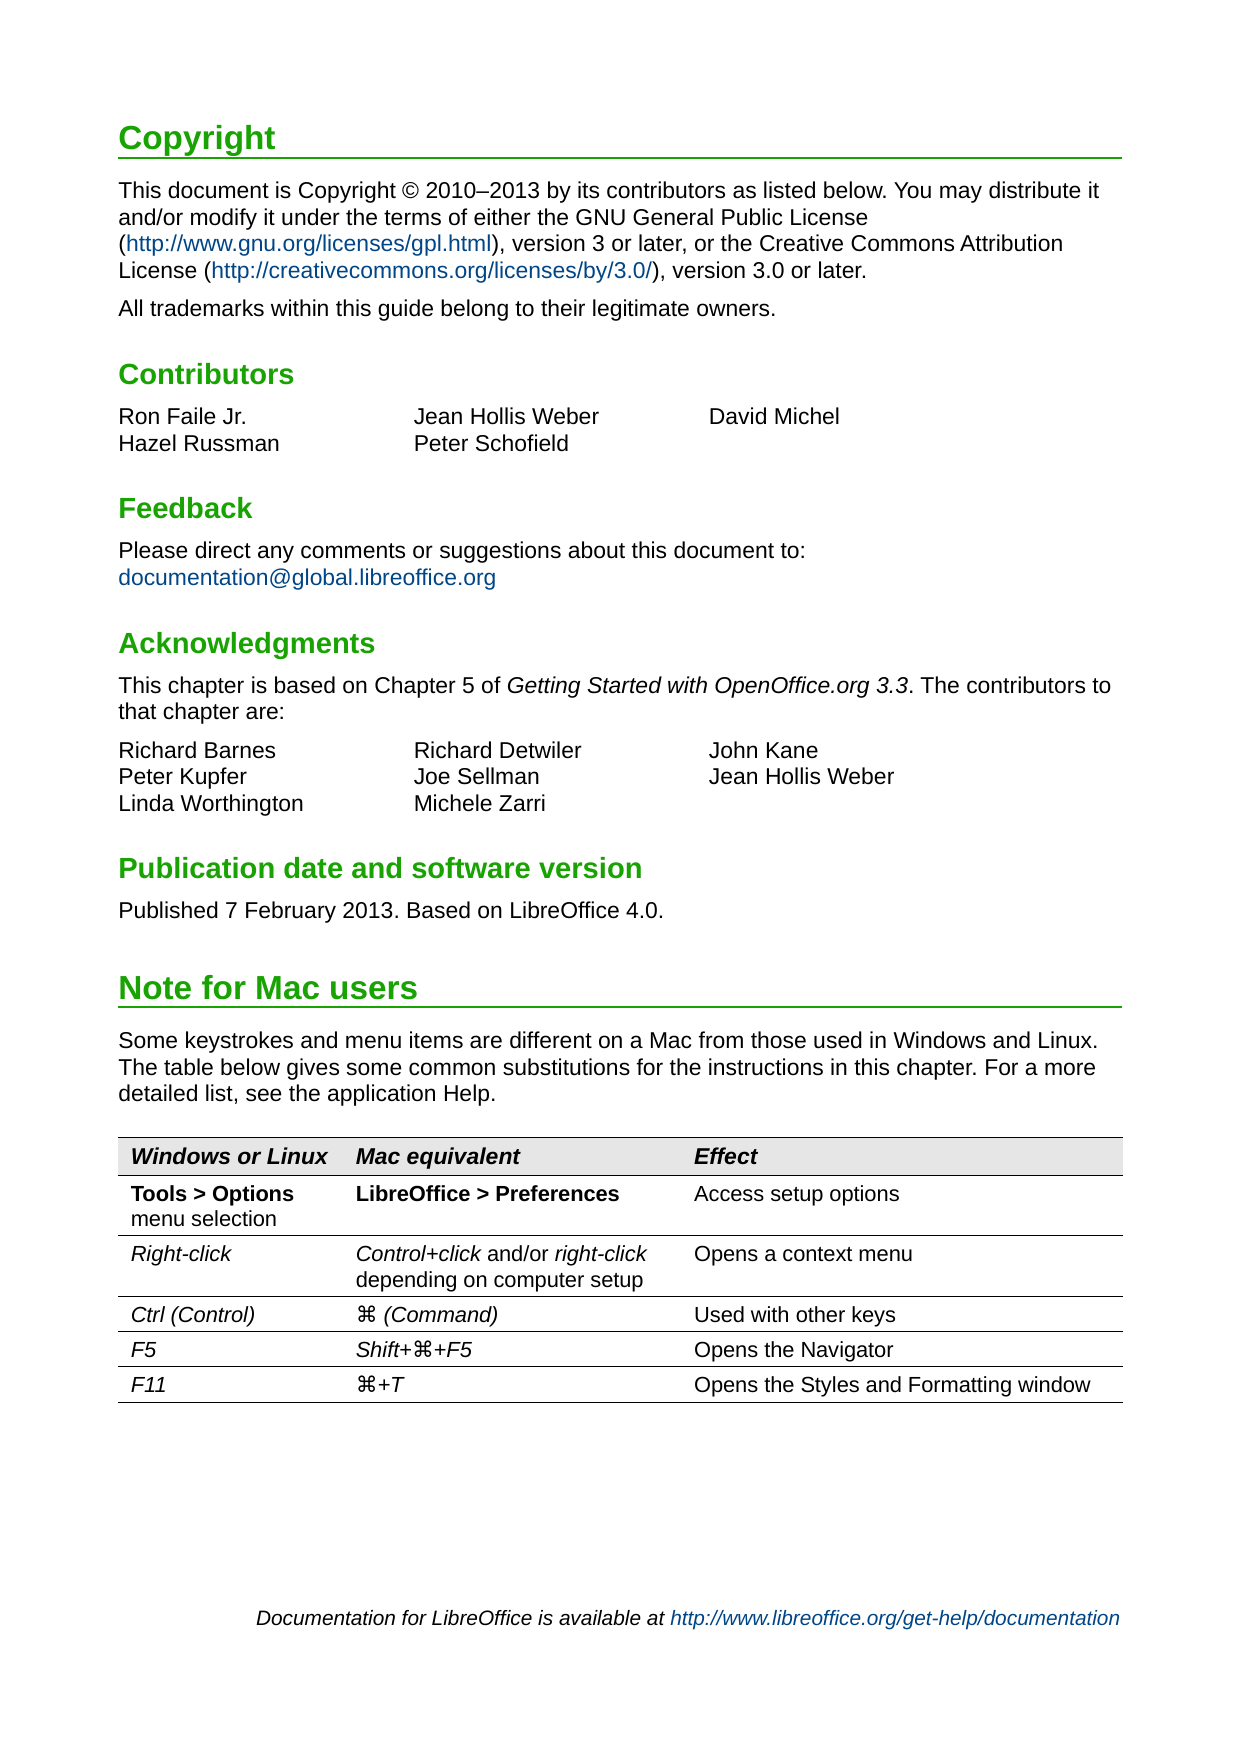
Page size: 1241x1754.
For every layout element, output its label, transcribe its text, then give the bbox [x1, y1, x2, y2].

table_cell Opens a context menu [681, 1236, 1123, 1296]
table_cell F5 [118, 1332, 343, 1366]
subtitle Feedback [118, 491, 1122, 525]
text This document is Copyright © 2010–2013 by its contributors as listed below. You may distribute it and/or modify it under the terms of either the GNU General Public License (http://www.gnu.org/licenses/gpl.html), version 3 or later, or the Creative Commons Attribution License (http://creativecommons.org/licenses/by/3.0/), version 3.0 or later. [118, 177, 1122, 283]
table_cell LibreOffice > Preferences [343, 1176, 681, 1235]
text Richard Barnes Richard Detwiler John Kane Peter Kupfer Joe Sellman Jean Hollis Weber Linda Worthington Michele Zarri [118, 737, 1122, 816]
text Please direct any comments or suggestions about this document to: documentation@global.libreoffice.org [118, 537, 1122, 590]
table_cell Used with other keys [681, 1297, 1123, 1331]
table_header Mac equivalent [343, 1138, 681, 1175]
table_cell Right-click [118, 1236, 343, 1296]
table_header Effect [681, 1138, 1123, 1175]
subtitle Note for Mac users [118, 968, 1122, 1006]
table_cell Opens the Styles and Formatting window [681, 1367, 1123, 1402]
subtitle Contributors [118, 357, 1122, 391]
table_cell ⌘ (Command) [343, 1297, 681, 1331]
text Some keystrokes and menu items are different on a Mac from those used in Windows and Linux. The table below gives some common substitutions for the instructions in this chapter. For a more detailed list, see the application Help. [118, 1027, 1122, 1106]
subtitle Acknowledgments [118, 626, 1122, 659]
table_cell Access setup options [681, 1176, 1123, 1235]
text Ron Faile Jr. Jean Hollis Weber David Michel Hazel Russman Peter Schofield [118, 403, 1122, 456]
table_cell Opens the Navigator [681, 1332, 1123, 1366]
table_cell Ctrl (Control) [118, 1297, 343, 1331]
table_cell F11 [118, 1367, 343, 1402]
table_cell ⌘+T [343, 1367, 681, 1402]
subtitle Publication date and software version [118, 851, 1122, 885]
text All trademarks within this guide belong to their legitimate owners. [118, 295, 1122, 322]
table_cell Shift+⌘+F5 [343, 1332, 681, 1366]
table_cell Tools > Options menu selection [118, 1176, 343, 1235]
table_cell Control+click and/or right-click depending on computer setup [343, 1236, 681, 1296]
table_header Windows or Linux [118, 1138, 343, 1175]
text Published 7 February 2013. Based on LibreOffice 4.0. [118, 897, 1122, 924]
subtitle Copyright [118, 118, 1122, 157]
text This chapter is based on Chapter 5 of Getting Started with OpenOffice.org 3.3. The contributors to that chapter are: [118, 672, 1122, 724]
